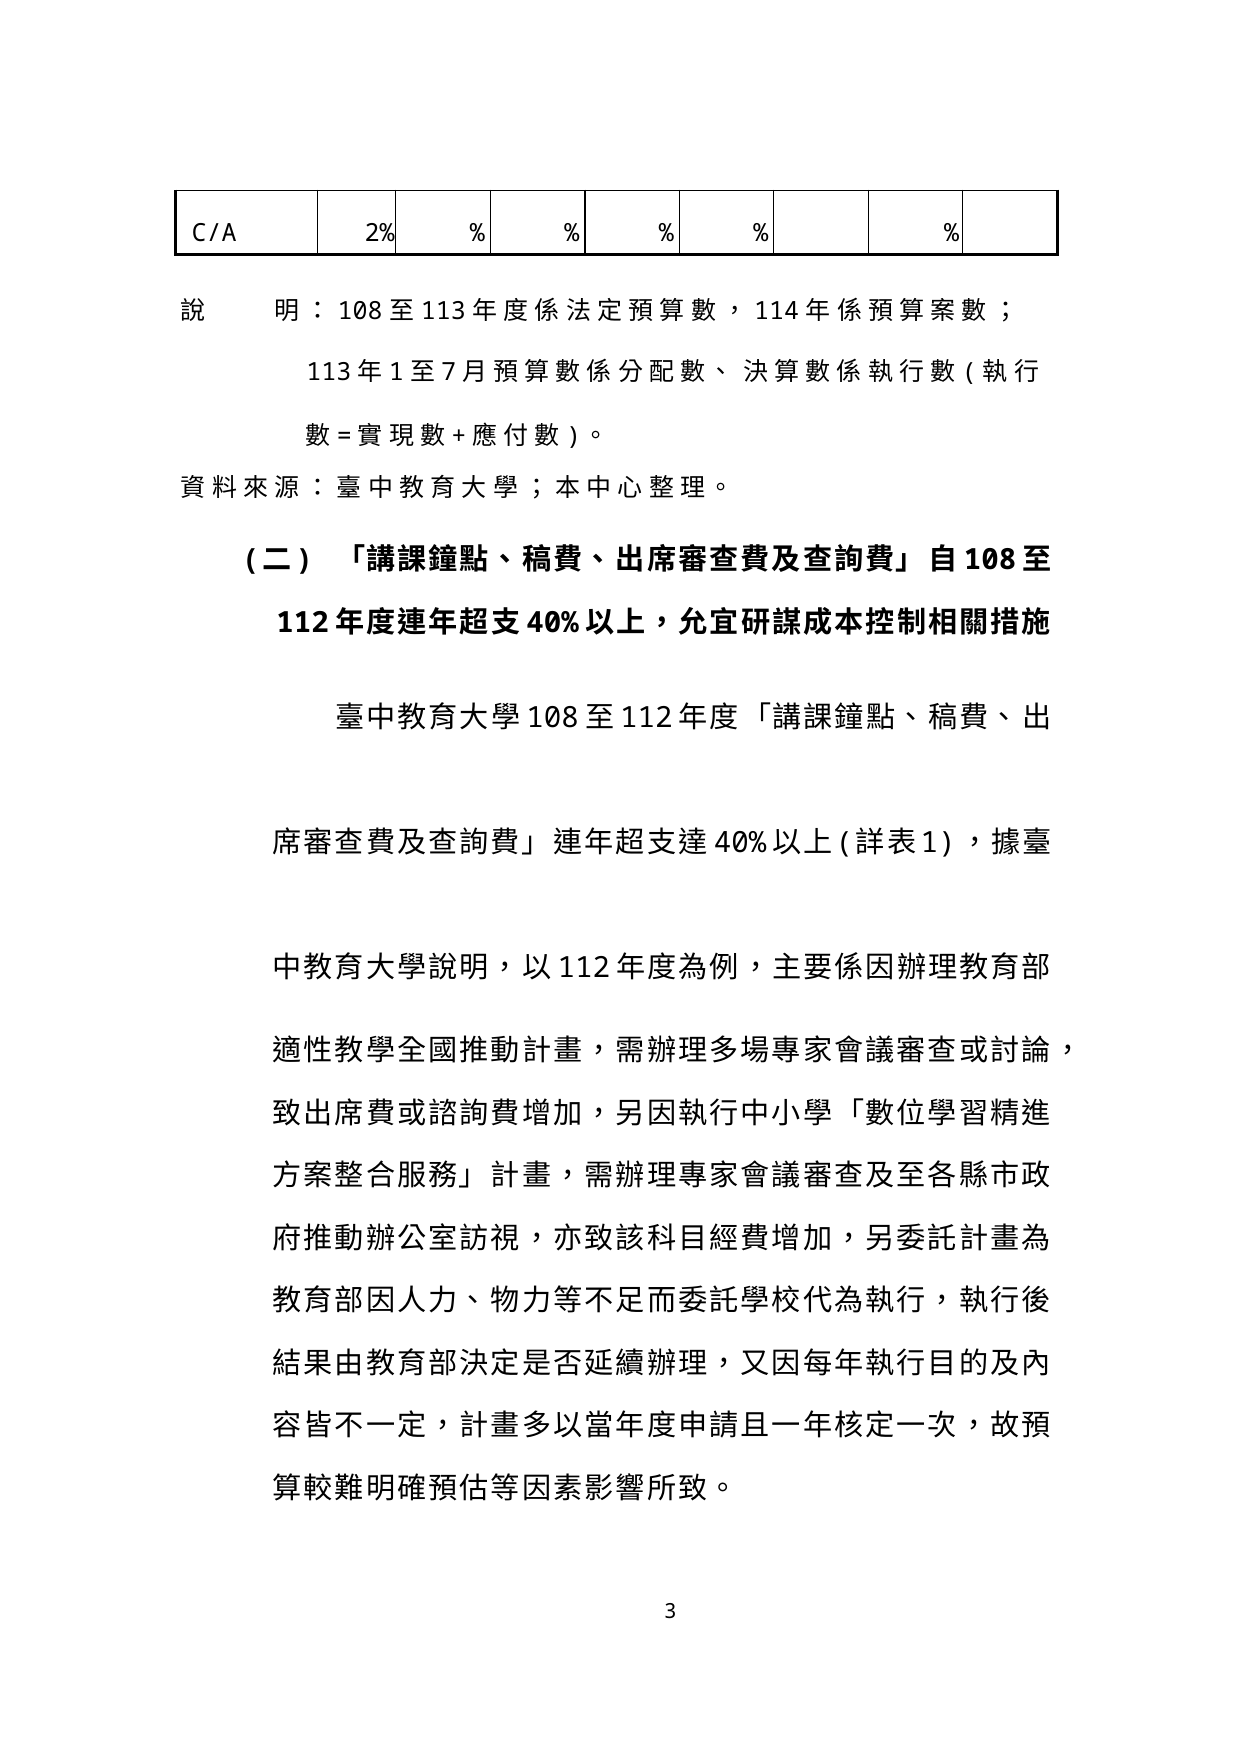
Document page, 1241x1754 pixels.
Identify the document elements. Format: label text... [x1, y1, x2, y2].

table_cell % [396, 191, 490, 253]
table_cell % [869, 191, 962, 253]
table_cell % [680, 191, 773, 253]
text 說 明：108至113年度係法定預算數，114年係預算案數；113年1至7月預算數係分配數、決算數係執行數(執行數=實現數+應付數)。 [171, 256, 1063, 444]
table_cell - [963, 191, 1056, 253]
text 資料來源：臺中教育大學；本中心整理。 [172, 444, 1063, 506]
text 臺中教育大學108至112年度「講課鐘點、稿費、出席審查費及查詢費」連年超支達40%以上(詳表1)，據臺中教育大學說明，以112年度為例，主要係因辦理教育部適性教學全國推動計畫，需辦理多場專家會議審查或討論，致出席費或諮詢費增加，另因執行中小學「數位學習精進方案整合服務」計畫，需辦理專家會議審查及至各縣市政府推動辦公室訪視，亦致該科目經費增加，另委託計畫為教育部因人力、物力等不足而委託學校代為執行，執行後結果由教育部決定是否延續辦理，又因每年執行目的及內容皆不一定，計畫多以當年度申請且一年核定一次，故預算較難明確預估等因素影響所致。 [266, 631, 1063, 1506]
table_cell % [491, 191, 584, 253]
table_cell 2% [318, 191, 395, 253]
table_cell C/A [177, 191, 317, 253]
table_cell - [774, 191, 868, 253]
table_cell % [586, 191, 679, 253]
text (二) 「講課鐘點、稿費、出席審查費及查詢費」自108至112年度連年超支40%以上，允宜研謀成本控制相關措施 [236, 506, 1063, 631]
